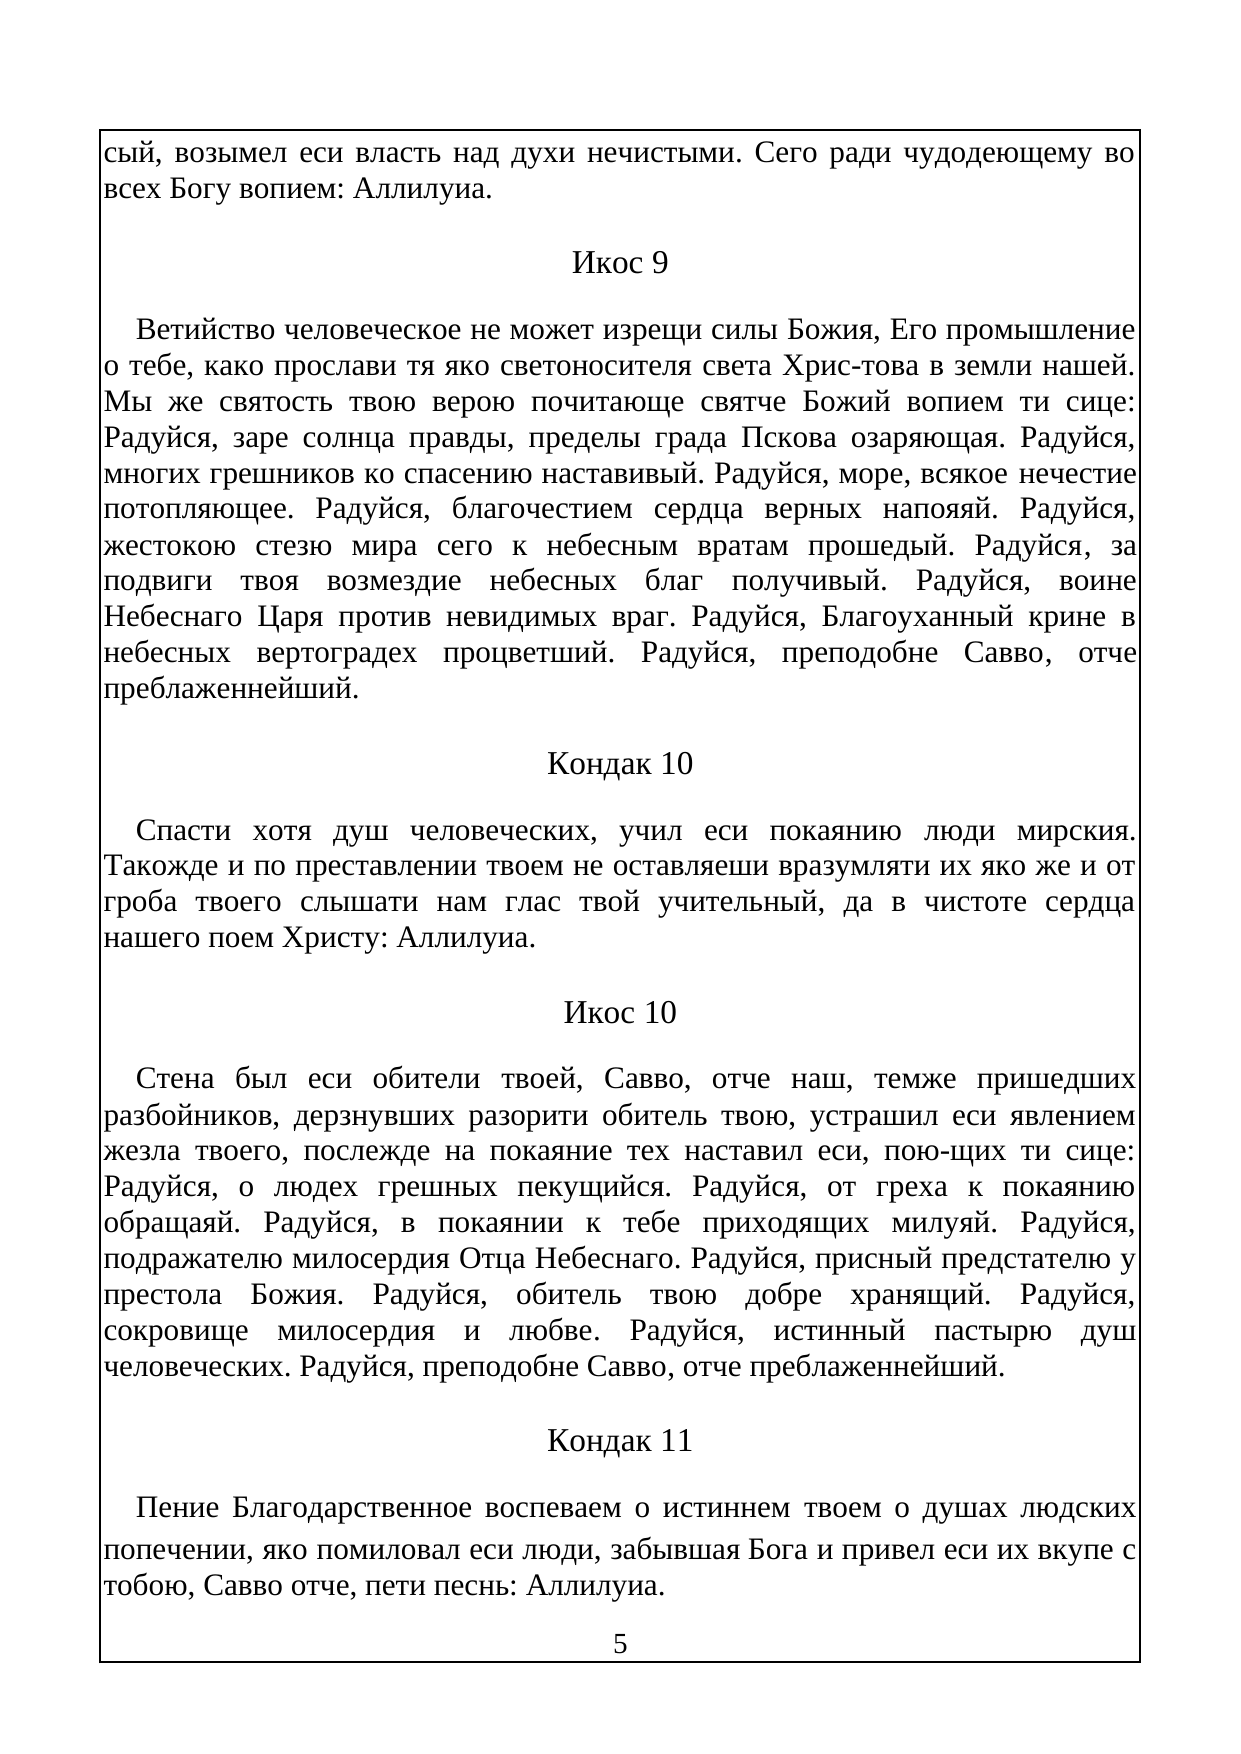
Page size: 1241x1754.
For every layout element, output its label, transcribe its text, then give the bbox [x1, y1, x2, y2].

text Ветийство человеческое не может изрещи силы Божия, Его промышление о тебе, како прослави тя яко светоносителя света Хрис-това в земли нашей. Мы же святость твою верою почитающе святче Божий вопием ти сице: Радуйся, заре солнца правды, пределы града Пскова озаряющая. Радуйся, многих грешников ко спасению наставивый. Радуйся, море, всякое нечестие потопляющее. Радуйся, благочестием сердца верных напояяй. Радуйся, жестокою стезю мира сего к небесным вратам прошедый. Радуйся, за подвиги твоя возмездие небесных благ получивый. Радуйся, воине Небеснаго Царя против невидимых враг. Радуйся, Благоуханный крине в небесных вертоградех процветший. Радуйся, преподобне Савво, отче преблаженнейший. [103, 310, 1137, 705]
text сый, возымел еси власть над духи нечистыми. Сего ради чудодеющему во всех Богу вопием: Аллилуиа. [103, 133, 1137, 205]
subtitle Кондак 10 [103, 743, 1137, 781]
text Стена был еси обители твоей, Савво, отче наш, темже пришедших разбойников, дерзнувших разорити обитель твою, устрашил еси явлением жезла твоего, послежде на покаяние тех наставил еси, пою-щих ти сице: Радуйся, о людех грешных пекущийся. Радуйся, от греха к покаянию обращаяй. Радуйся, в покаянии к тебе приходящих милуяй. Радуйся, подражателю милосердия Отца Небеснаго. Радуйся, присный предстателю у престола Божия. Радуйся, обитель твою добре хранящий. Радуйся, сокровище милосердия и любве. Радуйся, истинный пастырю душ человеческих. Радуйся, преподобне Савво, отче преблаженнейший. [103, 1060, 1137, 1383]
subtitle Кондак 11 [103, 1421, 1137, 1459]
text Пение Благодарственное воспеваем о истиннем твоем о душах людских попечении, яко помиловал еси люди, забывшая Бога и привел еси их вкупе с тобою, Савво отче, пети песнь: Аллилуиа. [103, 1488, 1137, 1602]
subtitle Икос 10 [103, 992, 1137, 1030]
subtitle Икос 9 [103, 242, 1137, 281]
text Спасти хотя душ человеческих, учил еси покаянию люди мирския. Такожде и по преставлении твоем не оставляеши вразумляти их яко же и от гроба твоего слышати нам глас твой учительный, да в чистоте сердца нашего поем Христу: Аллилуиа. [103, 811, 1137, 954]
